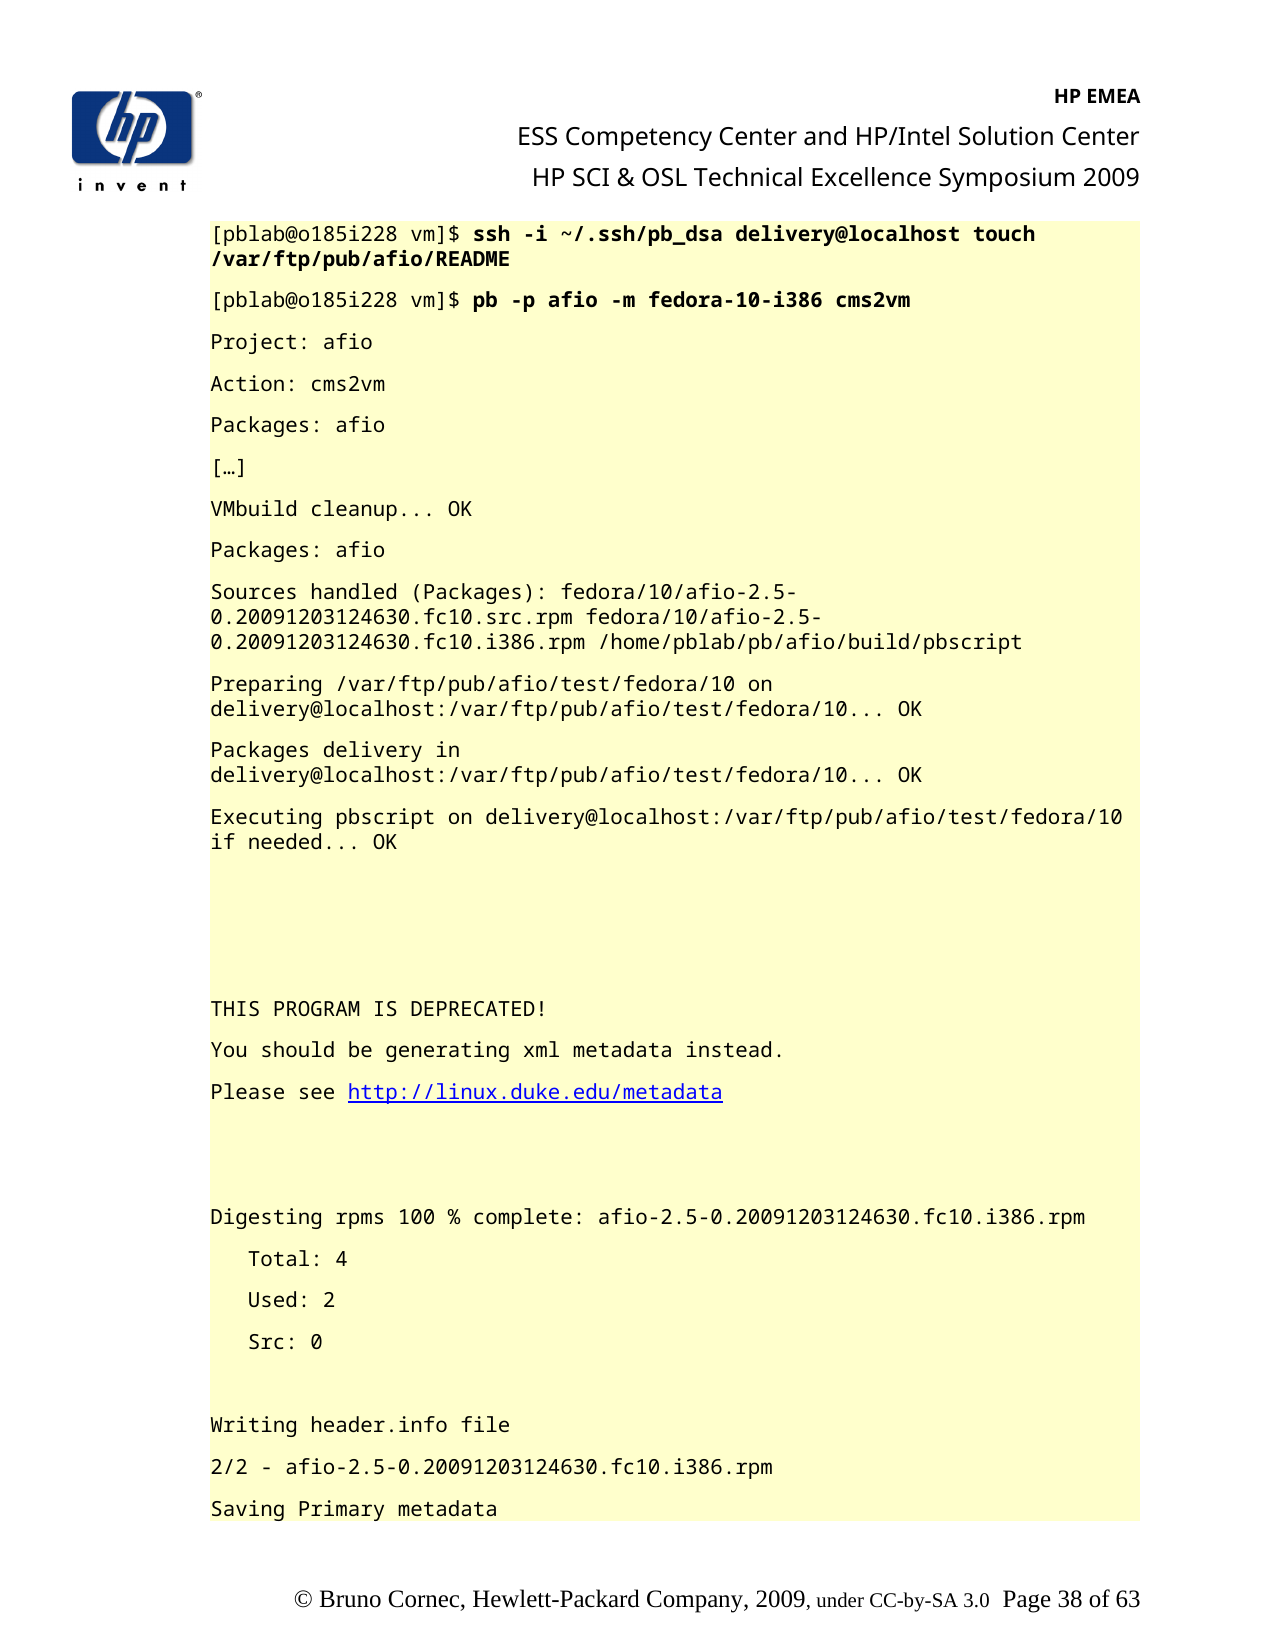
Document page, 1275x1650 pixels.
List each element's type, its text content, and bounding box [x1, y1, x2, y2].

text Used: 2 [210, 1288, 1140, 1313]
text Preparing /var/ftp/pub/afio/test/fedora/10 on delivery@localhost:/var/ftp/pub/afio/test/fedora/10... OK [210, 671, 1140, 721]
text Writing header.info file [210, 1413, 1140, 1438]
text Packages: afio [210, 538, 1140, 563]
text [pblab@o185i228 vm]$ ssh -i ~/.ssh/pb_dsa delivery@localhost touch /var/ftp/pub/afio/README [210, 221, 1140, 271]
text Packages: afio [210, 413, 1140, 438]
text Total: 4 [210, 1246, 1140, 1271]
text Project: afio [210, 329, 1140, 354]
text […] [210, 454, 1140, 479]
text 2/2 - afio-2.5-0.20091203124630.fc10.i386.rpm [210, 1454, 1140, 1479]
text Sources handled (Packages): fedora/10/afio-2.5-0.20091203124630.fc10.src.rpm fedora/10/afio-2.5-0.20091203124630.fc10.i386.rpm /home/pblab/pb/afio/build/pbscript [210, 579, 1140, 654]
text VMbuild cleanup... OK [210, 496, 1140, 521]
text Digesting rpms 100 % complete: afio-2.5-0.20091203124630.fc10.i386.rpm [210, 1204, 1140, 1229]
text Src: 0 [210, 1329, 1140, 1354]
text Action: cms2vm [210, 371, 1140, 396]
text [pblab@o185i228 vm]$ pb -p afio -m fedora-10-i386 cms2vm [210, 288, 1140, 313]
text Packages delivery in delivery@localhost:/var/ftp/pub/afio/test/fedora/10... OK [210, 738, 1140, 788]
text You should be generating xml metadata instead. [210, 1038, 1140, 1063]
text Executing pbscript on delivery@localhost:/var/ftp/pub/afio/test/fedora/10 if needed... OK [210, 804, 1140, 854]
text THIS PROGRAM IS DEPRECATED! [210, 996, 1140, 1021]
text Saving Primary metadata [210, 1496, 1140, 1521]
picture [70, 88, 203, 192]
text Please see http://linux.duke.edu/metadata [210, 1079, 1140, 1104]
